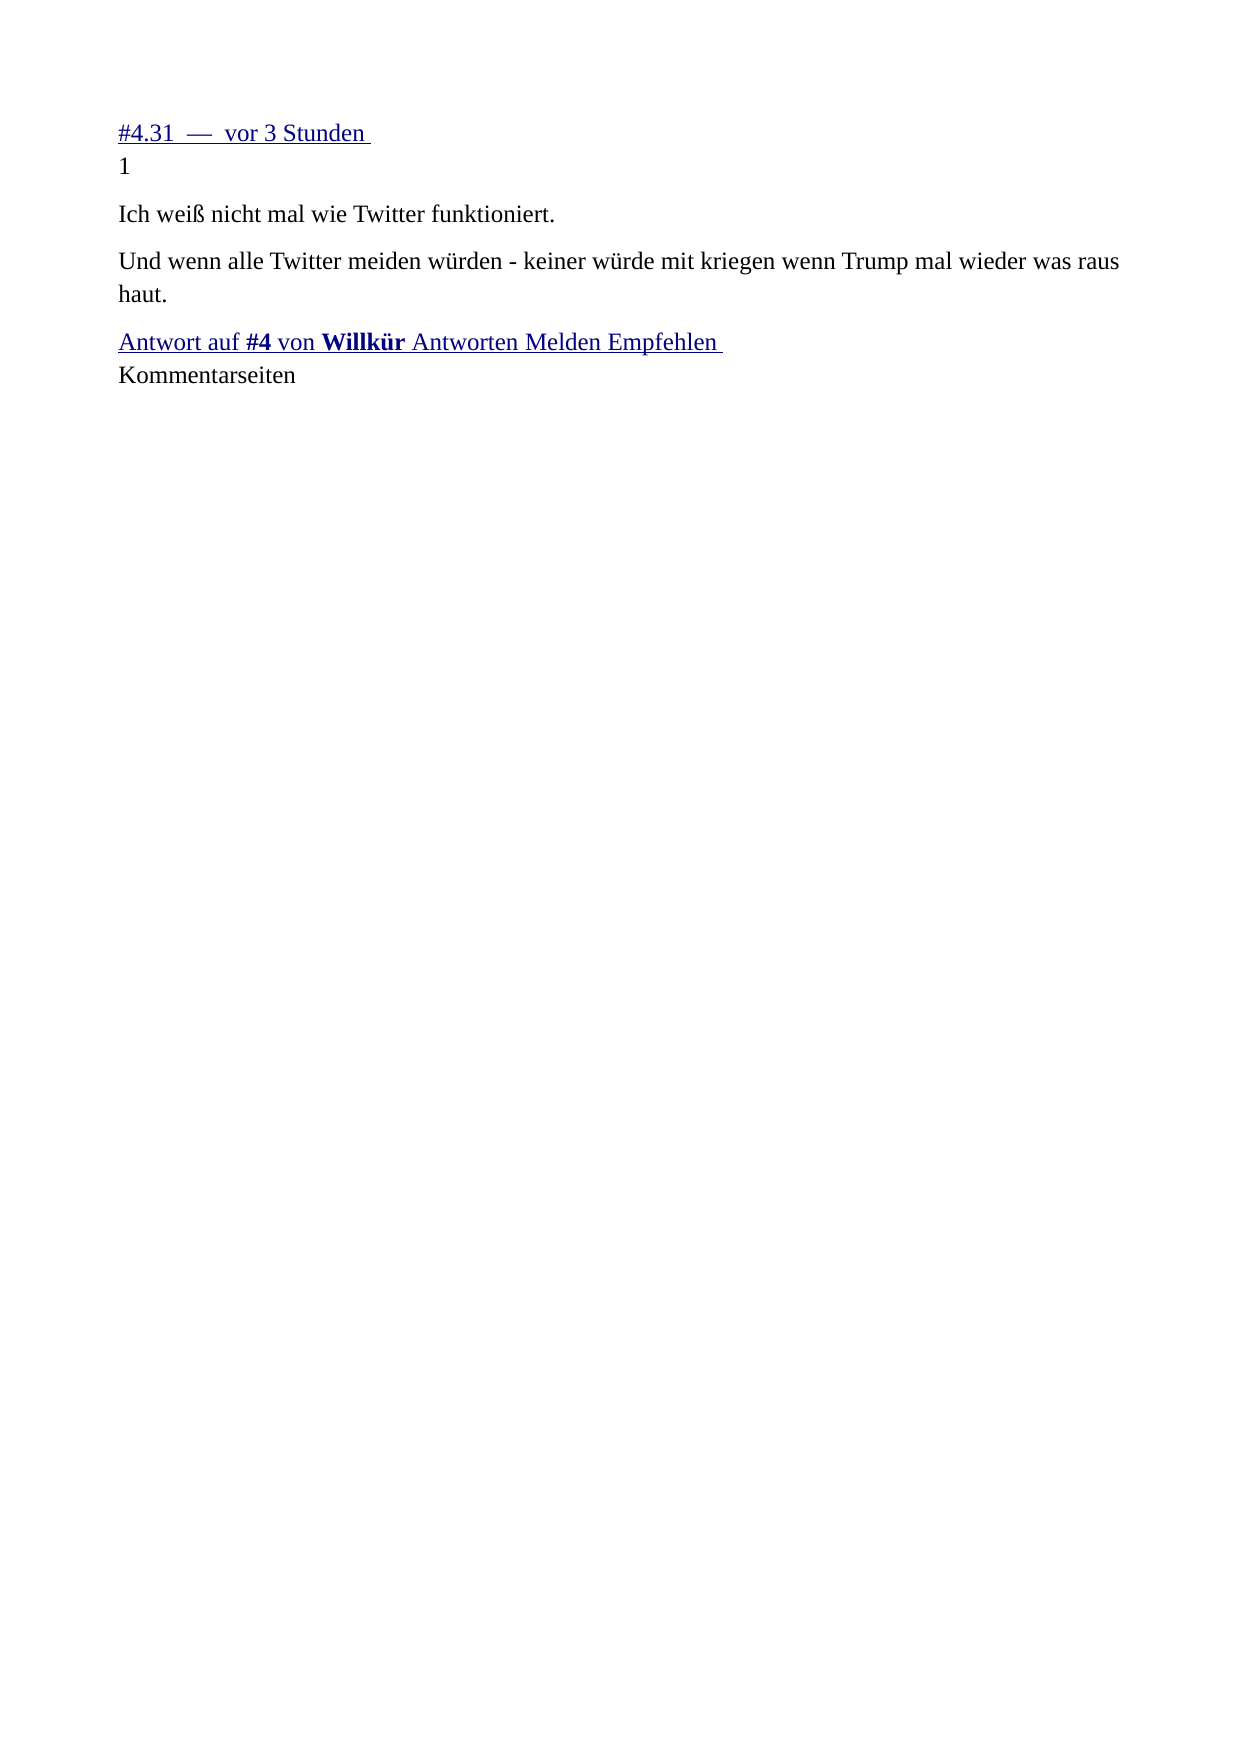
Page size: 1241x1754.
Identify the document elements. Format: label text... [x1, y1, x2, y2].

text #4.31 — vor 3 Stunden [118, 118, 1122, 147]
text Antwort auf #4 von Willkür Antworten Melden Empfehlen [118, 327, 1122, 356]
text Und wenn alle Twitter meiden würden - keiner würde mit kriegen wenn Trump mal wieder was raus haut. [118, 246, 1122, 308]
text Ich weiß nicht mal wie Twitter funktioniert. [118, 199, 1122, 227]
text Kommentarseiten [118, 360, 1122, 389]
text 1 [118, 151, 1122, 180]
